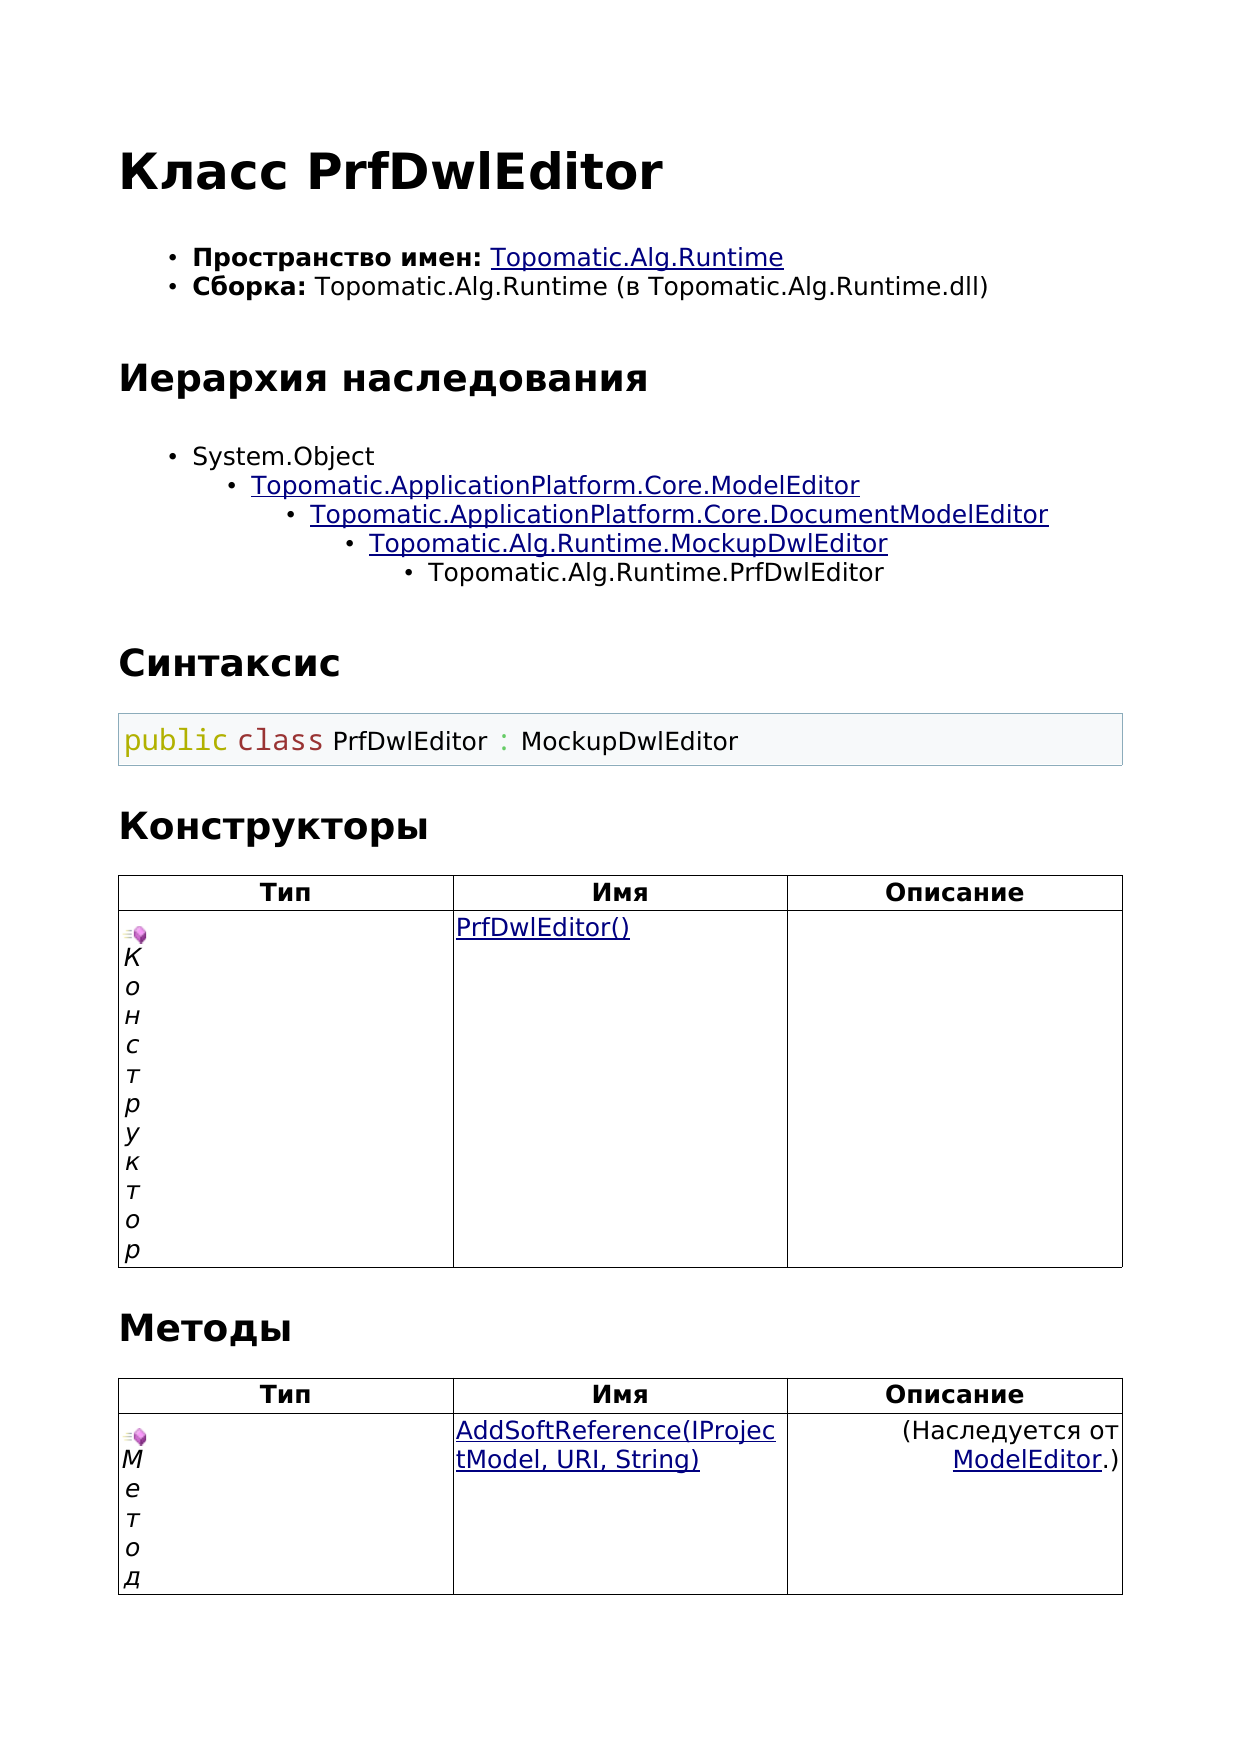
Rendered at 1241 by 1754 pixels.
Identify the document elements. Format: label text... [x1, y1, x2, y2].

table_header Описание [788, 876, 1122, 910]
table_cell AddSoftReference(IProjectModel, URI, String) [454, 1414, 787, 1594]
table_cell PrfDwlEditor() [454, 911, 787, 1267]
picture [121, 926, 147, 944]
list Сборка: Topomatic.Alg.Runtime (в Topomatic.Alg.Runtime.dll) [177, 272, 1122, 302]
list Пространство имен: Topomatic.Alg.Runtime [177, 243, 1122, 272]
table_header Имя [454, 1379, 787, 1413]
subtitle Методы [118, 1307, 1122, 1350]
table_cell [788, 911, 1122, 1267]
subtitle Иерархия наследования [118, 356, 1122, 400]
list Topomatic.ApplicationPlatform.Core.DocumentModelEditor [295, 500, 1122, 529]
table_header Тип [119, 876, 453, 910]
list Topomatic.ApplicationPlatform.Core.ModelEditor [236, 471, 1122, 500]
subtitle Класс PrfDwlEditor [118, 143, 1122, 201]
table_cell [119, 911, 453, 1267]
list Topomatic.Alg.Runtime.PrfDwlEditor [413, 558, 1122, 588]
table_header Описание [788, 1379, 1122, 1413]
table_header public class PrfDwlEditor : MockupDwlEditor [119, 714, 1122, 764]
list Topomatic.Alg.Runtime.MockupDwlEditor [354, 529, 1122, 558]
table_cell (Наследуется от ModelEditor.) [788, 1414, 1122, 1594]
table_cell [119, 1414, 453, 1594]
subtitle Синтаксис [118, 642, 1122, 686]
list System.Object [177, 442, 1122, 471]
subtitle Конструкторы [118, 804, 1122, 848]
picture [121, 1428, 147, 1446]
table_header Тип [119, 1379, 453, 1413]
table_header Имя [454, 876, 787, 910]
